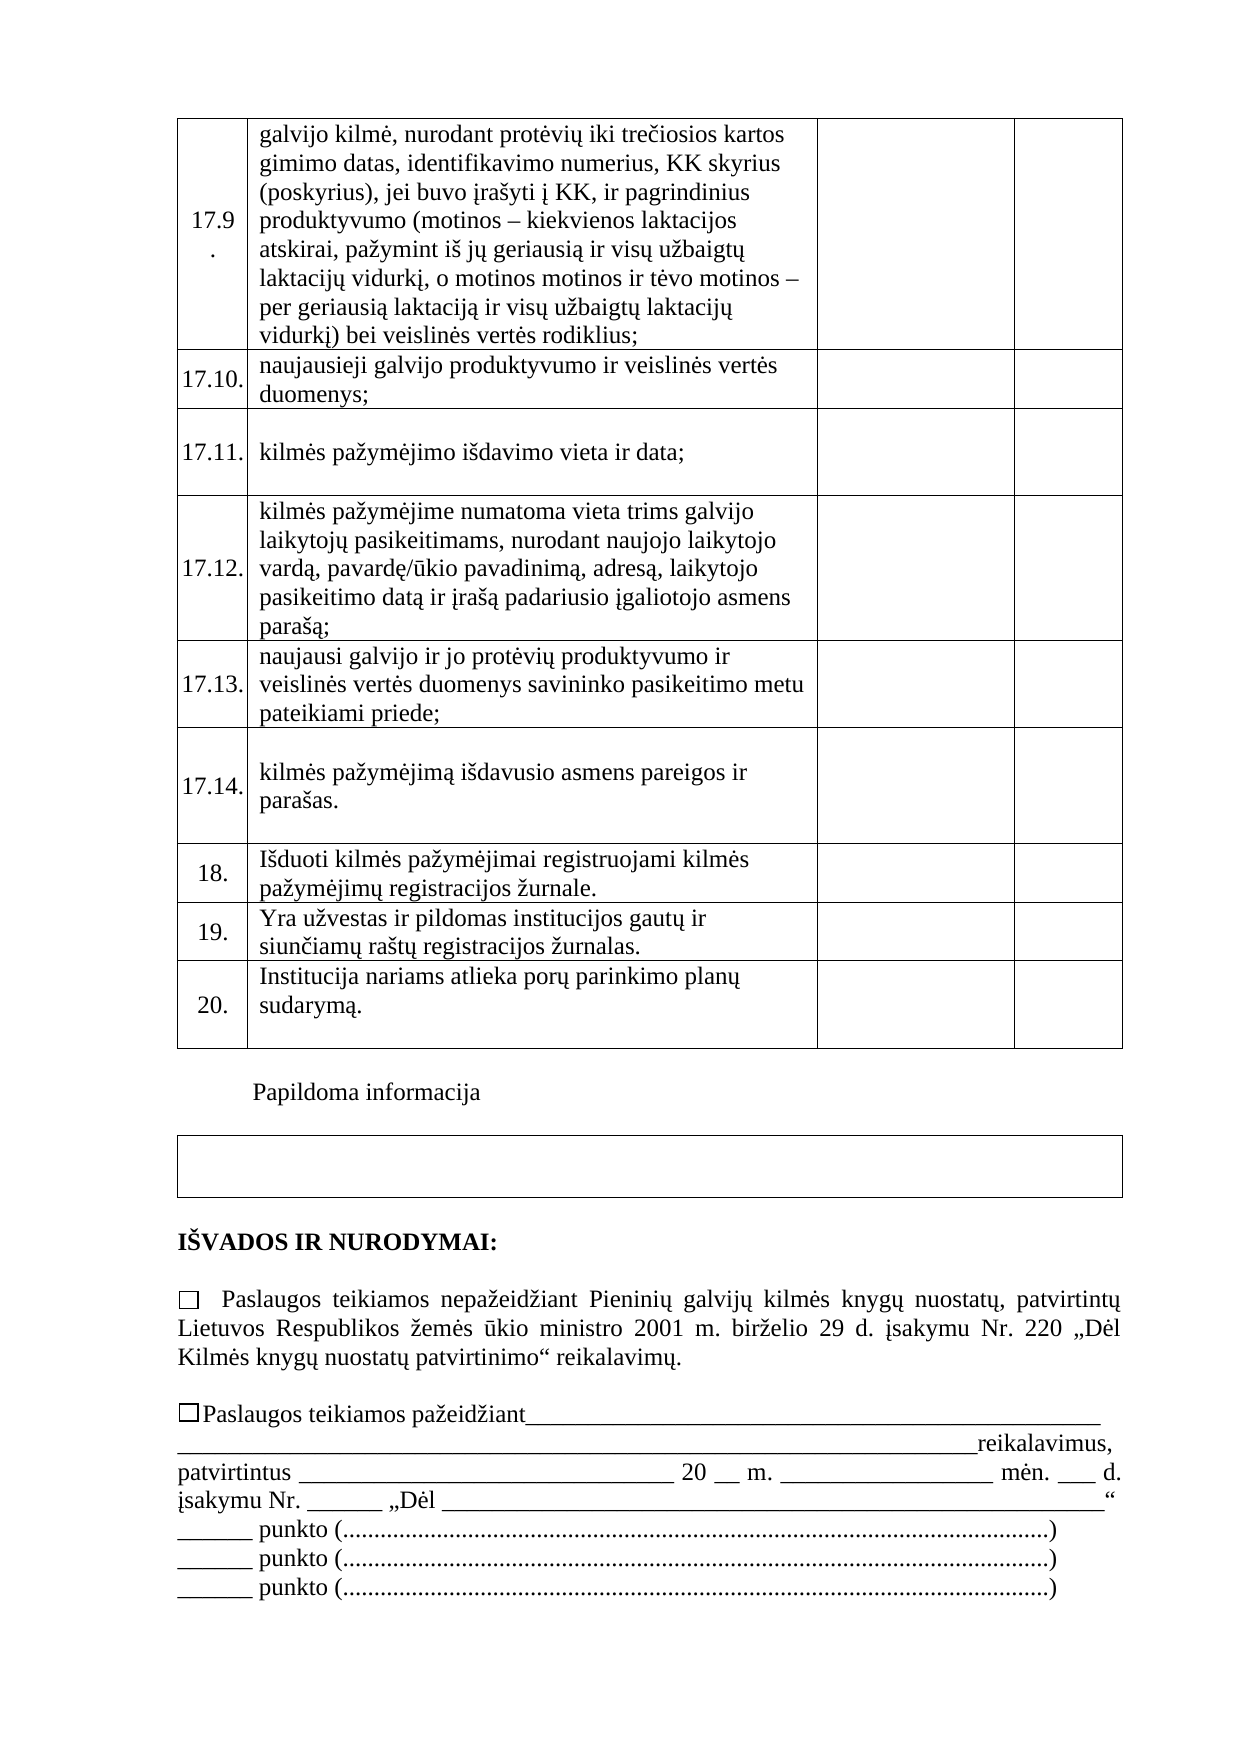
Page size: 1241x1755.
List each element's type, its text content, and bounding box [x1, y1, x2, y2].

table_cell 17.12. [178, 496, 247, 640]
table_cell 17.10. [178, 350, 247, 408]
table_cell kilmės pažymėjime numatoma vieta trims galvijo laikytojų pasikeitimams, nurodant naujojo laikytojo vardą, pavardę/ūkio pavadinimą, adresą, laikytojo pasikeitimo datą ir įrašą padariusio įgaliotojo asmens parašą; [248, 496, 817, 640]
table_cell 17.14. [178, 728, 247, 843]
table_cell Išduoti kilmės pažymėjimai registruojami kilmės pažymėjimų registracijos žurnale. [248, 844, 817, 902]
text ________________________________________________________________reikalavimus, patvirtintus ______________________________ 20 __ m. _________________ mėn. ___ d. įsakymu Nr. ______ „Dėl _____________________________________________________“ [177, 1428, 1122, 1514]
text Paslaugos teikiamos nepažeidžiant Pieninių galvijų kilmės knygų nuostatų, patvirtintų Lietuvos Respublikos žemės ūkio ministro 2001 m. birželio 29 d. įsakymu Nr. 220 „Dėl Kilmės knygų nuostatų patvirtinimo“ reikalavimų. [177, 1284, 1122, 1370]
table_cell [1015, 350, 1122, 408]
table_cell [818, 119, 1014, 349]
text ______ punkto (.................................................................................................................) [177, 1572, 1122, 1600]
table_cell [1015, 641, 1122, 727]
table_cell naujausieji galvijo produktyvumo ir veislinės vertės duomenys; [248, 350, 817, 408]
table_header [178, 1136, 1122, 1197]
table_cell [1015, 496, 1122, 640]
table_cell [818, 903, 1014, 960]
table_cell naujausi galvijo ir jo protėvių produktyvumo ir veislinės vertės duomenys savininko pasikeitimo metu pateikiami priede; [248, 641, 817, 727]
table_cell kilmės pažymėjimą išdavusio asmens pareigos ir parašas. [248, 728, 817, 843]
table_cell [818, 409, 1014, 495]
table_cell [818, 350, 1014, 408]
table_cell [1015, 844, 1122, 902]
table_cell [818, 496, 1014, 640]
table_cell 17.13. [178, 641, 247, 727]
table_cell galvijo kilmė, nurodant protėvių iki trečiosios kartos gimimo datas, identifikavimo numerius, KK skyrius (poskyrius), jei buvo įrašyti į KK, ir pagrindinius produktyvumo (motinos – kiekvienos laktacijos atskirai, pažymint iš jų geriausią ir visų užbaigtų laktacijų vidurkį, o motinos motinos ir tėvo motinos – per geriausią laktaciją ir visų užbaigtų laktacijų vidurkį) bei veislinės vertės rodiklius; [248, 119, 817, 349]
table_cell [1015, 409, 1122, 495]
table_cell [818, 844, 1014, 902]
table_cell [1015, 961, 1122, 1047]
text Papildoma informacija [177, 1077, 1122, 1106]
text ______ punkto (.................................................................................................................) [177, 1543, 1122, 1572]
table_cell kilmės pažymėjimo išdavimo vieta ir data; [248, 409, 817, 495]
table_cell [818, 961, 1014, 1047]
table_cell 20. [178, 961, 247, 1047]
table_cell [818, 641, 1014, 727]
table_cell [1015, 728, 1122, 843]
text Paslaugos teikiamos pažeidžiant______________________________________________ [177, 1399, 1122, 1428]
table_cell 19. [178, 903, 247, 960]
text išvadOS IR NURODYMAI: [177, 1227, 1122, 1255]
table_cell Yra užvestas ir pildomas institucijos gautų ir siunčiamų raštų registracijos žurnalas. [248, 903, 817, 960]
table_cell 17.11. [178, 409, 247, 495]
table_cell [818, 728, 1014, 843]
table_cell Institucija nariams atlieka porų parinkimo planų sudarymą. [248, 961, 817, 1047]
table_cell 17.9. [178, 119, 247, 349]
table_cell [1015, 903, 1122, 960]
table_cell [1015, 119, 1122, 349]
text ______ punkto (.................................................................................................................) [177, 1514, 1122, 1543]
table_cell 18. [178, 844, 247, 902]
